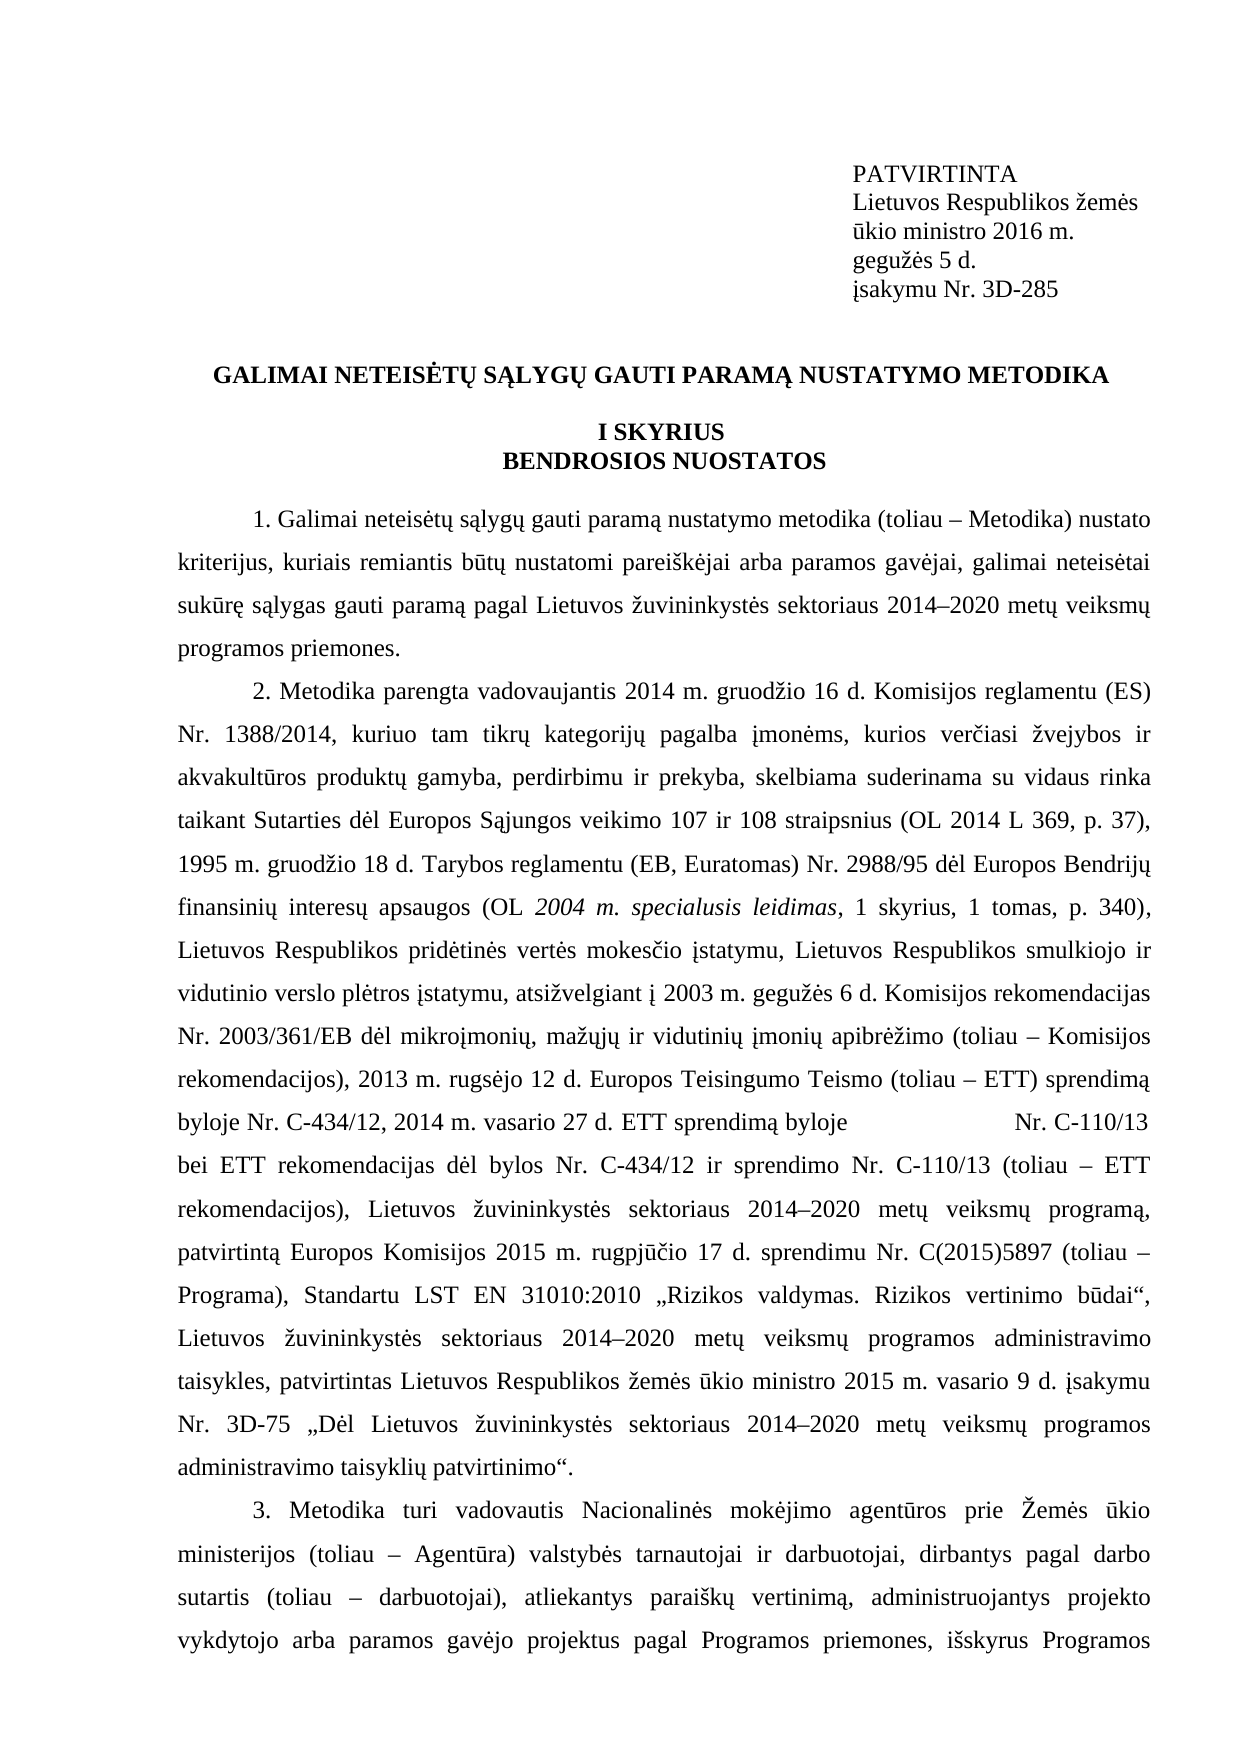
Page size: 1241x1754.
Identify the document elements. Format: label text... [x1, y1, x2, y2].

text 2. Metodika parengta vadovaujantis 2014 m. gruodžio 16 d. Komisijos reglamentu (ES) Nr. 1388/2014, kuriuo tam tikrų kategorijų pagalba įmonėms, kurios verčiasi žvejybos ir akvakultūros produktų gamyba, perdirbimu ir prekyba, skelbiama suderinama su vidaus rinka taikant Sutarties dėl Europos Sąjungos veikimo 107 ir 108 straipsnius (OL 2014 L 369, p. 37), 1995 m. gruodžio 18 d. Tarybos reglamentu (EB, Euratomas) Nr. 2988/95 dėl Europos Bendrijų finansinių interesų apsaugos (OL 2004 m. specialusis leidimas, 1 skyrius, 1 tomas, p. 340), Lietuvos Respublikos pridėtinės vertės mokesčio įstatymu, Lietuvos Respublikos smulkiojo ir vidutinio verslo plėtros įstatymu, atsižvelgiant į 2003 m. gegužės 6 d. Komisijos rekomendacijas Nr. 2003/361/EB dėl mikroįmonių, mažųjų ir vidutinių įmonių apibrėžimo (toliau – Komisijos rekomendacijos), 2013 m. rugsėjo 12 d. Europos Teisingumo Teismo (toliau – ETT) sprendimą byloje Nr. C-434/12, 2014 m. vasario 27 d. ETT sprendimą byloje Nr. C-110/13 bei ETT rekomendacijas dėl bylos Nr. C-434/12 ir sprendimo Nr. C-110/13 (toliau – ETT rekomendacijos), Lietuvos žuvininkystės sektoriaus 2014–2020 metų veiksmų programą, patvirtintą Europos Komisijos 2015 m. rugpjūčio 17 d. sprendimu Nr. C(2015)5897 (toliau – Programa), Standartu LST EN 31010:2010 „Rizikos valdymas. Rizikos vertinimo būdai“, Lietuvos žuvininkystės sektoriaus 2014–2020 metų veiksmų programos administravimo taisykles, patvirtintas Lietuvos Respublikos žemės ūkio ministro 2015 m. vasario 9 d. įsakymu Nr. 3D-75 „Dėl Lietuvos žuvininkystės sektoriaus 2014–2020 metų veiksmų programos administravimo taisyklių patvirtinimo“. [177, 676, 1152, 1481]
text įsakymu Nr. 3D-285 [852, 274, 1152, 302]
text GALIMAI NETEISĖTŲ SĄLYGŲ GAUTI PARAMĄ NUSTATYMO METODIKA [177, 360, 1152, 389]
text I SKYRIUS [177, 417, 1152, 446]
text PATVIRTINTA [777, 159, 1152, 187]
text BENDROSIOS NUOSTATOS [177, 446, 1152, 475]
text 3. Metodika turi vadovautis Nacionalinės mokėjimo agentūros prie Žemės ūkio ministerijos (toliau – Agentūra) valstybės tarnautojai ir darbuotojai, dirbantys pagal darbo sutartis (toliau – darbuotojai), atliekantys paraiškų vertinimą, administruojantys projekto vykdytojo arba paramos gavėjo projektus pagal Programos priemones, išskyrus Programos [177, 1496, 1152, 1654]
text 1. Galimai neteisėtų sąlygų gauti paramą nustatymo metodika (toliau – Metodika) nustato kriterijus, kuriais remiantis būtų nustatomi pareiškėjai arba paramos gavėjai, galimai neteisėtai sukūrę sąlygas gauti paramą pagal Lietuvos žuvininkystės sektoriaus 2014–2020 metų veiksmų programos priemones. [177, 504, 1152, 662]
text Lietuvos Respublikos žemės ūkio ministro 2016 m. gegužės 5 d. [852, 187, 1152, 274]
